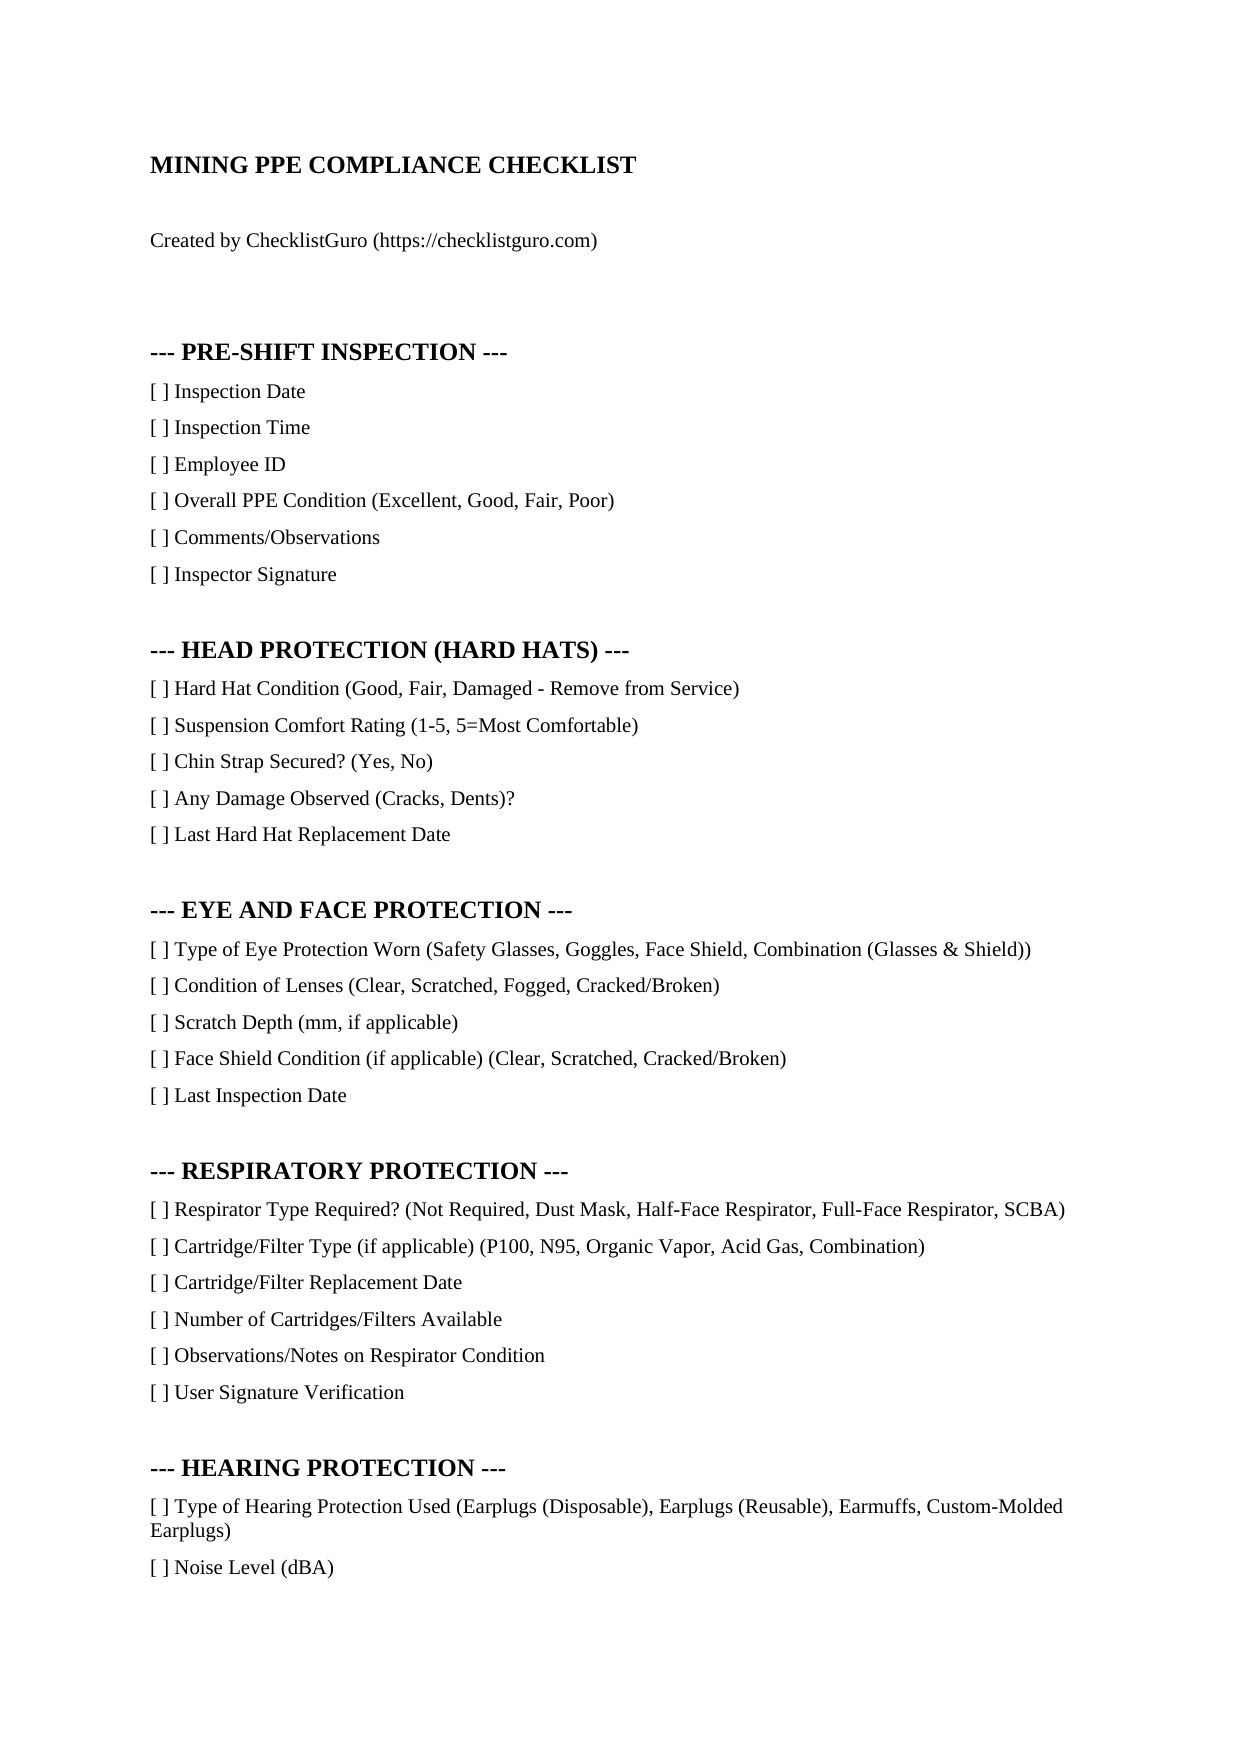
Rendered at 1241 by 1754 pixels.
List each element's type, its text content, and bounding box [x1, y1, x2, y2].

text --- PRE-SHIFT INSPECTION --- [150, 337, 1090, 366]
text --- EYE AND FACE PROTECTION --- [150, 895, 1090, 924]
text --- HEAD PROTECTION (HARD HATS) --- [150, 635, 1090, 663]
text [ ] Type of Hearing Protection Used (Earplugs (Disposable), Earplugs (Reusable), Earmuffs, Custom-Molded Earplugs) [150, 1494, 1090, 1542]
text [ ] Observations/Notes on Respirator Condition [150, 1343, 1090, 1367]
text [ ] Overall PPE Condition (Excellent, Good, Fair, Poor) [150, 488, 1090, 512]
text [ ] Type of Eye Protection Worn (Safety Glasses, Goggles, Face Shield, Combination (Glasses & Shield)) [150, 937, 1090, 961]
text Created by ChecklistGuro (https://checklistguro.com) [150, 228, 1090, 252]
text [ ] Chin Strap Secured? (Yes, No) [150, 749, 1090, 773]
text [ ] Respirator Type Required? (Not Required, Dust Mask, Half-Face Respirator, Full-Face Respirator, SCBA) [150, 1197, 1090, 1221]
text [ ] Inspector Signature [150, 562, 1090, 586]
text [ ] Scratch Depth (mm, if applicable) [150, 1010, 1090, 1034]
text MINING PPE COMPLIANCE CHECKLIST [150, 150, 1090, 179]
text [ ] Inspection Time [150, 415, 1090, 439]
text --- HEARING PROTECTION --- [150, 1453, 1090, 1482]
text [ ] Suspension Comfort Rating (1-5, 5=Most Comfortable) [150, 712, 1090, 737]
text [ ] Noise Level (dBA) [150, 1555, 1090, 1579]
text [ ] Cartridge/Filter Type (if applicable) (P100, N95, Organic Vapor, Acid Gas, Combination) [150, 1234, 1090, 1258]
text [ ] Last Hard Hat Replacement Date [150, 822, 1090, 846]
text [ ] Number of Cartridges/Filters Available [150, 1307, 1090, 1331]
text [ ] User Signature Verification [150, 1380, 1090, 1404]
text [ ] Comments/Observations [150, 525, 1090, 549]
text [ ] Condition of Lenses (Clear, Scratched, Fogged, Cracked/Broken) [150, 973, 1090, 997]
text [ ] Face Shield Condition (if applicable) (Clear, Scratched, Cracked/Broken) [150, 1046, 1090, 1070]
text [ ] Cartridge/Filter Replacement Date [150, 1270, 1090, 1294]
text [ ] Hard Hat Condition (Good, Fair, Damaged - Remove from Service) [150, 676, 1090, 700]
text [ ] Employee ID [150, 452, 1090, 476]
text [ ] Any Damage Observed (Cracks, Dents)? [150, 786, 1090, 810]
text [ ] Inspection Date [150, 379, 1090, 403]
text [ ] Last Inspection Date [150, 1083, 1090, 1107]
text --- RESPIRATORY PROTECTION --- [150, 1156, 1090, 1185]
